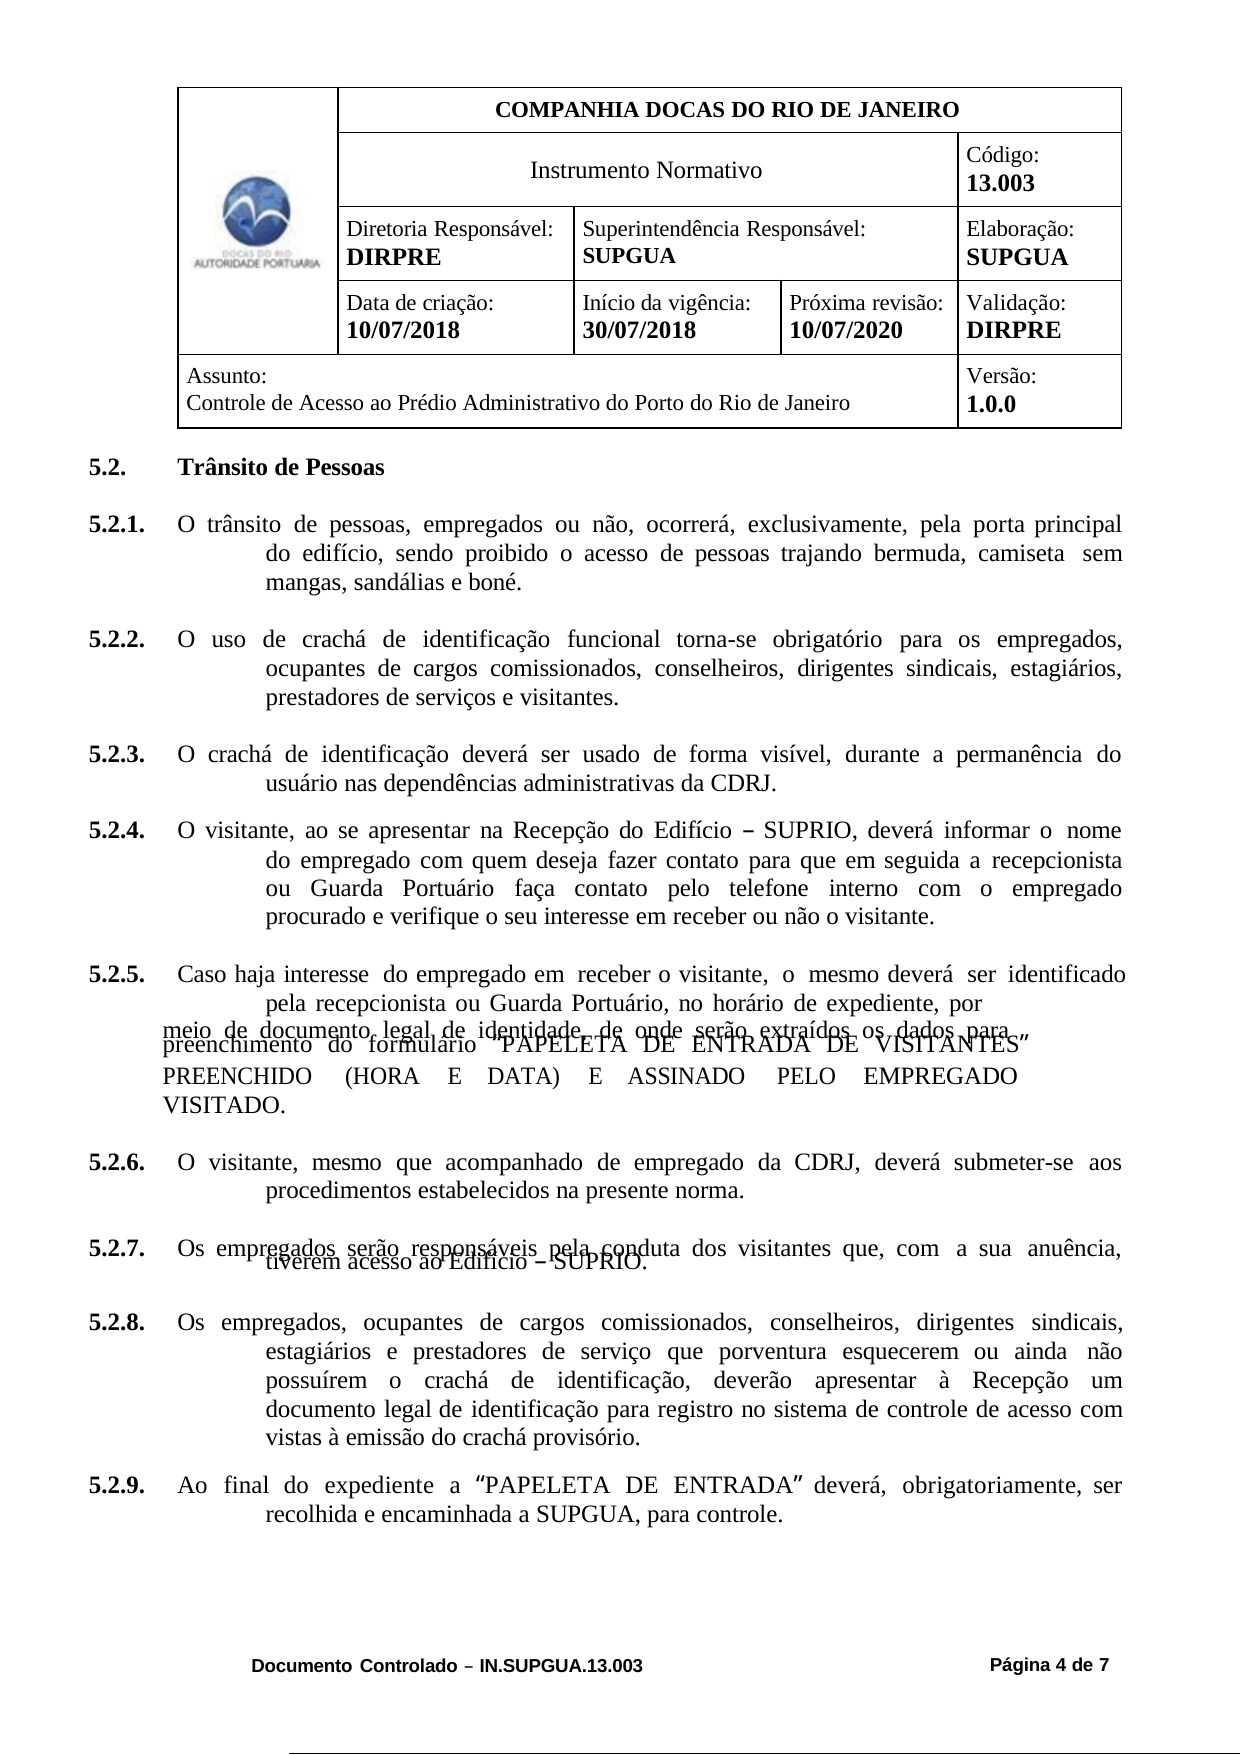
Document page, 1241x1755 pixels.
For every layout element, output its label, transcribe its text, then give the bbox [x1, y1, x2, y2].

table_cell Diretoria Responsável: DIRPRE [339, 207, 573, 279]
text meio de documento legal de identidade, de onde serão extraídos os dados para preenchimento do formulário “PAPELETA DE ENTRADA DE VISITANTES” [162, 1027, 1122, 1059]
text PREENCHIDO (HORA E DATA) E ASSINADO PELO EMPREGADO VISITADO. [162, 1061, 1122, 1118]
list Caso haja interesse do empregado em receber o visitante, o mesmo deverá ser identificado pela recepcionista ou Guarda Portuário, no horário de expediente, por [88, 959, 1126, 1016]
table_header [179, 88, 337, 353]
table_cell Versão: 1.0.0 [959, 355, 1121, 427]
table_cell Código: 13.003 [959, 133, 1121, 206]
list Trânsito de Pessoas [88, 452, 1138, 481]
table_cell Instrumento Normativo [339, 133, 957, 206]
table_cell Superintendência Responsável: SUPGUA [575, 207, 957, 279]
table_cell Próxima revisão: 10/07/2020 [782, 281, 957, 353]
list O trânsito de pessoas, empregados ou não, ocorrerá, exclusivamente, pela porta principal do edifício, sendo proibido o acesso de pessoas trajando bermuda, camiseta sem mangas, sandálias e boné. [88, 509, 1123, 596]
table_cell Assunto: Controle de Acesso ao Prédio Administrativo do Porto do Rio de Janeiro [179, 355, 957, 427]
table_cell Validação: DIRPRE [959, 281, 1121, 353]
table_cell Elaboração: SUPGUA [959, 207, 1121, 279]
list O crachá de identificação deverá ser usado de forma visível, durante a permanência do usuário nas dependências administrativas da CDRJ. [88, 739, 1122, 797]
list Os empregados, ocupantes de cargos comissionados, conselheiros, dirigentes sindicais, estagiários e prestadores de serviço que porventura esquecerem ou ainda não possuírem o crachá de identificação, deverão apresentar à Recepção um documento legal de identificação para registro no sistema de controle de acesso com vistas à emissão do crachá provisório. [88, 1307, 1123, 1451]
table_header COMPANHIA DOCAS DO RIO DE JANEIRO [339, 88, 1121, 132]
list O visitante, mesmo que acompanhado de empregado da CDRJ, deverá submeter-se aos procedimentos estabelecidos na presente norma. [88, 1148, 1122, 1205]
list O uso de crachá de identificação funcional torna-se obrigatório para os empregados, ocupantes de cargos comissionados, conselheiros, dirigentes sindicais, estagiários, prestadores de serviços e visitantes. [88, 624, 1123, 711]
table_cell Data de criação: 10/07/2018 [339, 281, 573, 353]
list Os empregados serão responsáveis pela conduta dos visitantes que, com a sua anuência, tiverem acesso ao Edifício – SUPRIO. [88, 1244, 1122, 1277]
list Ao final do expediente a “PAPELETA DE ENTRADA” deverá, obrigatoriamente, ser recolhida e encaminhada a SUPGUA, para controle. [88, 1467, 1123, 1528]
list O visitante, ao se apresentar na Recepção do Edifício – SUPRIO, deverá informar o nome do empregado com quem deseja fazer contato para que em seguida a recepcionista ou Guarda Portuário faça contato pelo telefone interno com o empregado procurado e verifique o seu interesse em receber ou não o visitante. [88, 812, 1122, 930]
table_cell Início da vigência: 30/07/2018 [575, 281, 780, 353]
